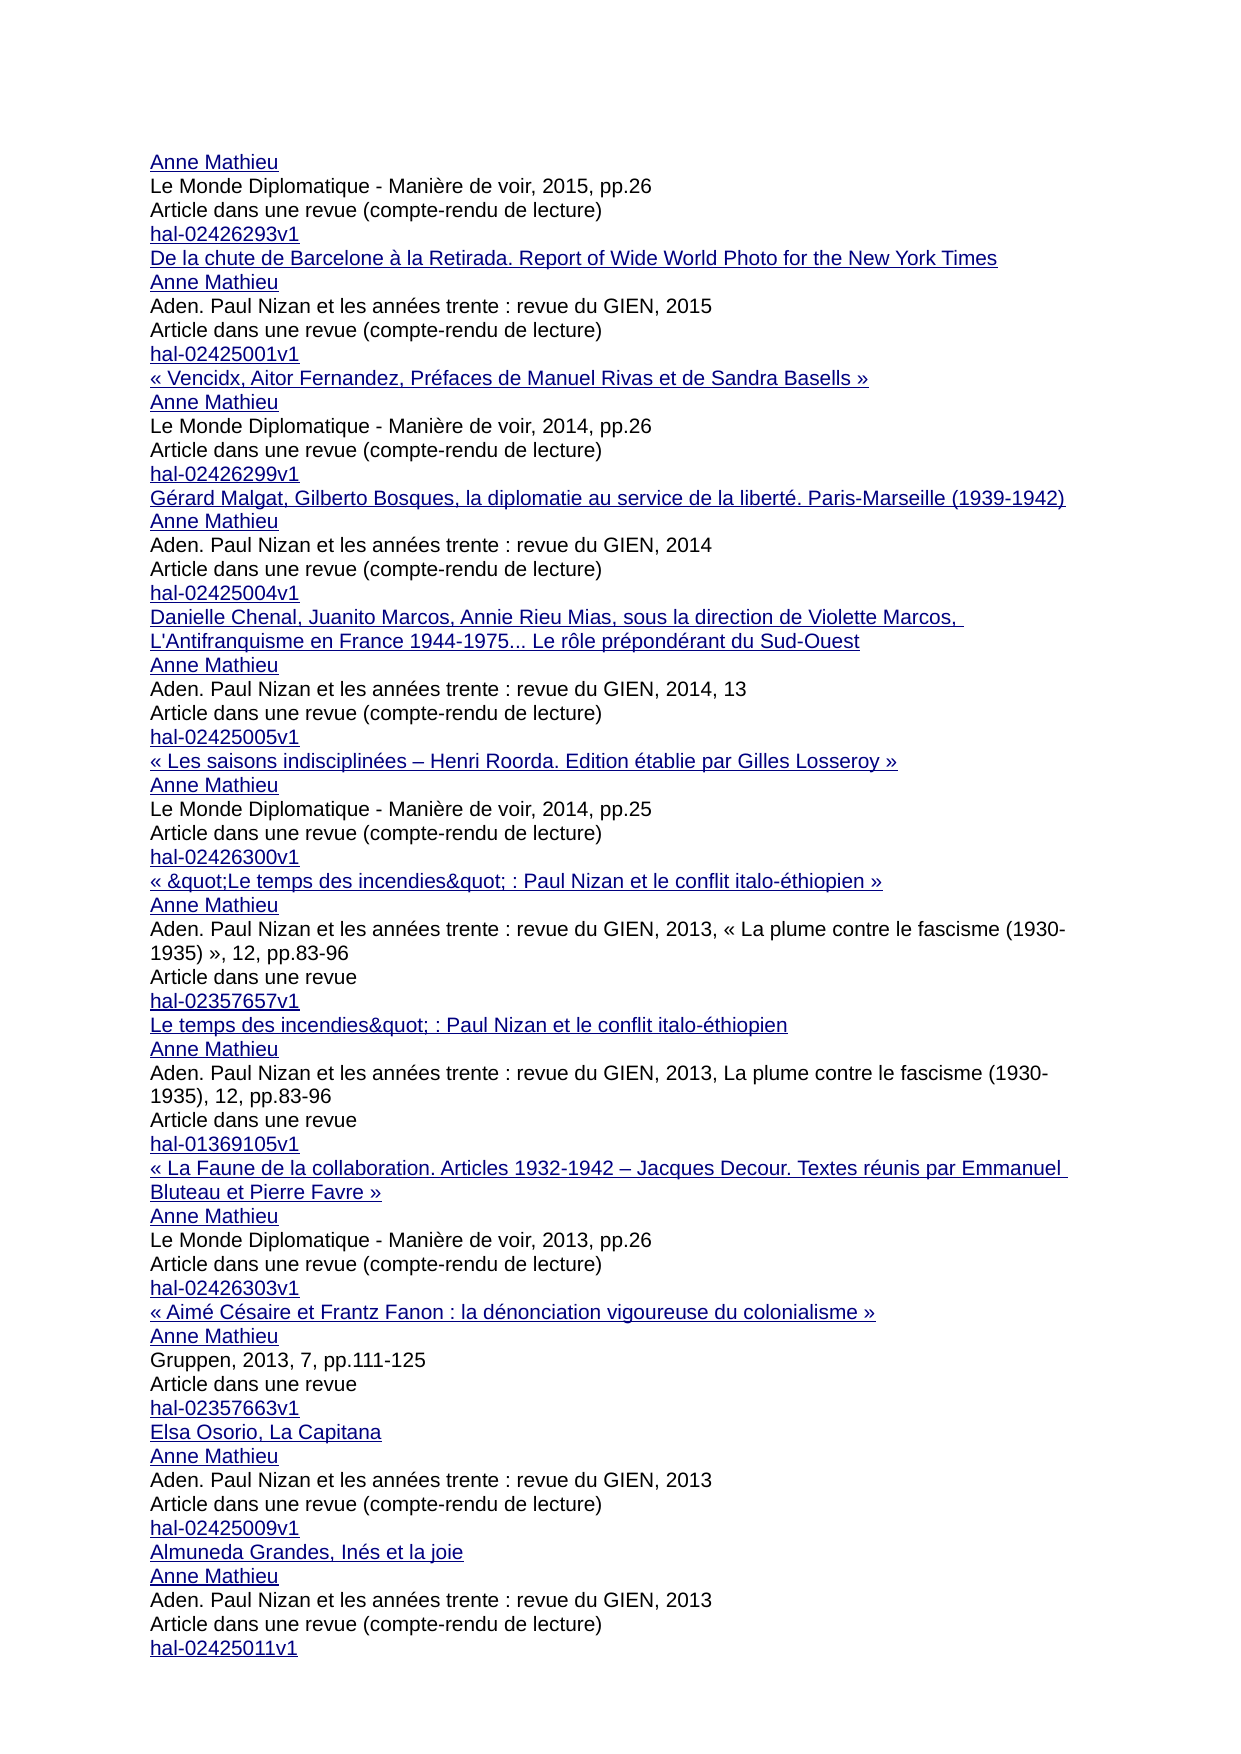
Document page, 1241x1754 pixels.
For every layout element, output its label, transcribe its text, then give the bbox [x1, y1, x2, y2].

table_cell Le temps des incendies&quot; : Paul Nizan et le conflit italo-éthiopien Anne Mathieu Aden. Paul Nizan et les années trente : revue du GIEN, 2013, La plume contre le fascisme (1930-1935), 12, pp.83-96 Article dans une revue hal-01369105v1 [150, 1013, 1090, 1156]
table_cell Anne Mathieu Le Monde Diplomatique - Manière de voir, 2015, pp.26 Article dans une revue (compte-rendu de lecture) hal-02426293v1 [150, 150, 1090, 246]
table_cell De la chute de Barcelone à la Retirada. Report of Wide World Photo for the New York Times Anne Mathieu Aden. Paul Nizan et les années trente : revue du GIEN, 2015 Article dans une revue (compte-rendu de lecture) hal-02425001v1 [150, 246, 1090, 366]
table_cell « Aimé Césaire et Frantz Fanon : la dénonciation vigoureuse du colonialisme » Anne Mathieu Gruppen, 2013, 7, pp.111-125 Article dans une revue hal-02357663v1 [150, 1300, 1090, 1420]
table_cell Almuneda Grandes, Inés et la joie Anne Mathieu Aden. Paul Nizan et les années trente : revue du GIEN, 2013 Article dans une revue (compte-rendu de lecture) hal-02425011v1 [150, 1540, 1090, 1659]
table_cell « &quot;Le temps des incendies&quot; : Paul Nizan et le conflit italo-éthiopien » Anne Mathieu Aden. Paul Nizan et les années trente : revue du GIEN, 2013, « La plume contre le fascisme (1930-1935) », 12, pp.83-96 Article dans une revue hal-02357657v1 [150, 869, 1090, 1012]
table_cell « Vencidx, Aitor Fernandez, Préfaces de Manuel Rivas et de Sandra Basells » Anne Mathieu Le Monde Diplomatique - Manière de voir, 2014, pp.26 Article dans une revue (compte-rendu de lecture) hal-02426299v1 [150, 366, 1090, 485]
table_cell Elsa Osorio, La Capitana Anne Mathieu Aden. Paul Nizan et les années trente : revue du GIEN, 2013 Article dans une revue (compte-rendu de lecture) hal-02425009v1 [150, 1420, 1090, 1539]
table_cell Danielle Chenal, Juanito Marcos, Annie Rieu Mias, sous la direction de Violette Marcos, L'Antifranquisme en France 1944-1975... Le rôle prépondérant du Sud-Ouest Anne Mathieu Aden. Paul Nizan et les années trente : revue du GIEN, 2014, 13 Article dans une revue (compte-rendu de lecture) hal-02425005v1 [150, 605, 1090, 749]
table_cell « La Faune de la collaboration. Articles 1932-1942 – Jacques Decour. Textes réunis par Emmanuel Bluteau et Pierre Favre » Anne Mathieu Le Monde Diplomatique - Manière de voir, 2013, pp.26 Article dans une revue (compte-rendu de lecture) hal-02426303v1 [150, 1156, 1090, 1300]
table_cell Gérard Malgat, Gilberto Bosques, la diplomatie au service de la liberté. Paris-Marseille (1939-1942) Anne Mathieu Aden. Paul Nizan et les années trente : revue du GIEN, 2014 Article dans une revue (compte-rendu de lecture) hal-02425004v1 [150, 485, 1090, 605]
table_cell « Les saisons indisciplinées – Henri Roorda. Edition établie par Gilles Losseroy » Anne Mathieu Le Monde Diplomatique - Manière de voir, 2014, pp.25 Article dans une revue (compte-rendu de lecture) hal-02426300v1 [150, 749, 1090, 869]
